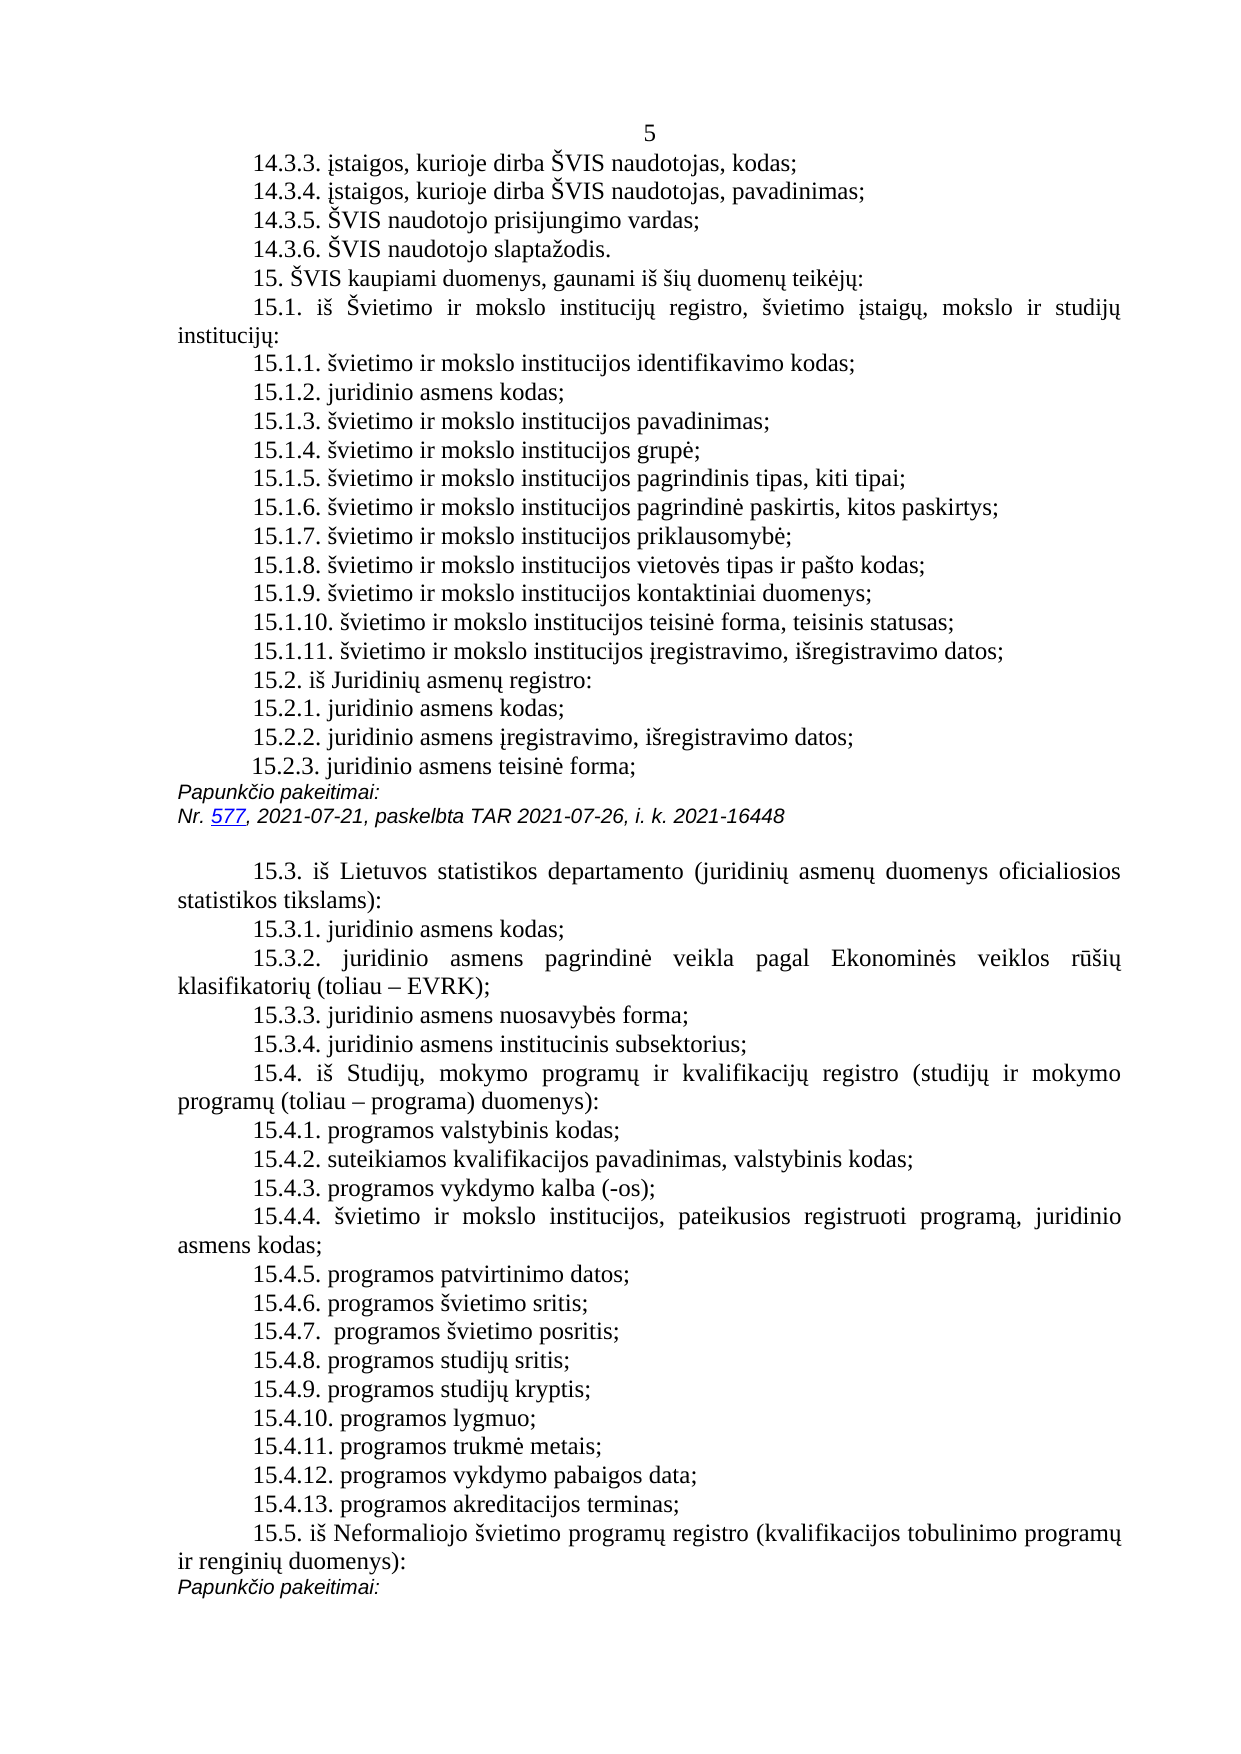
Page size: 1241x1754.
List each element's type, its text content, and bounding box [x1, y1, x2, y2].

text 15.4.1. programos valstybinis kodas; [177, 1115, 1122, 1144]
text 15.4.8. programos studijų sritis; [177, 1345, 1122, 1374]
text 15.3. iš Lietuvos statistikos departamento (juridinių asmenų duomenys oficialiosios statistikos tikslams): [177, 856, 1122, 914]
text 14.3.6. ŠVIS naudotojo slaptažodis. [177, 234, 1122, 263]
text 15.4.12. programos vykdymo pabaigos data; [177, 1460, 1122, 1489]
text 15.5. iš Neformaliojo švietimo programų registro (kvalifikacijos tobulinimo programų ir renginių duomenys): [177, 1518, 1122, 1575]
text 15.4.11. programos trukmė metais; [177, 1431, 1122, 1460]
text 14.3.4. įstaigos, kurioje dirba ŠVIS naudotojas, pavadinimas; [177, 176, 1122, 205]
text 15.1.1. švietimo ir mokslo institucijos identifikavimo kodas; [177, 348, 1122, 377]
text 15.2.2. juridinio asmens įregistravimo, išregistravimo datos; [177, 722, 1122, 751]
text 15.3.4. juridinio asmens institucinis subsektorius; [177, 1029, 1122, 1058]
text 15. ŠVIS kaupiami duomenys, gaunami iš šių duomenų teikėjų: [177, 263, 1122, 292]
text 15.4.4. švietimo ir mokslo institucijos, pateikusios registruoti programą, juridinio asmens kodas; [177, 1201, 1122, 1259]
text 15.1.5. švietimo ir mokslo institucijos pagrindinis tipas, kiti tipai; [177, 463, 1122, 492]
text 15.3.1. juridinio asmens kodas; [177, 914, 1122, 943]
text 15.4.6. programos švietimo sritis; [177, 1288, 1122, 1316]
text 15.4.3. programos vykdymo kalba (-os); [177, 1173, 1122, 1201]
text Nr. 577, 2021-07-21, paskelbta TAR 2021-07-26, i. k. 2021-16448 [177, 804, 1122, 828]
text 15.3.2. juridinio asmens pagrindinė veikla pagal Ekonominės veiklos rūšių klasifikatorių (toliau – EVRK); [177, 943, 1122, 1000]
text 15.1.8. švietimo ir mokslo institucijos vietovės tipas ir pašto kodas; [177, 550, 1122, 578]
text 15.2.3. juridinio asmens teisinė forma; [177, 751, 1122, 780]
text Papunkčio pakeitimai: [177, 780, 1122, 804]
text 15.1.7. švietimo ir mokslo institucijos priklausomybė; [177, 521, 1122, 550]
text 15.1. iš Švietimo ir mokslo institucijų registro, švietimo įstaigų, mokslo ir studijų institucijų: [177, 292, 1122, 348]
text 15.2.1. juridinio asmens kodas; [177, 693, 1122, 722]
text 15.4. iš Studijų, mokymo programų ir kvalifikacijų registro (studijų ir mokymo programų (toliau – programa) duomenys): [177, 1058, 1122, 1115]
text 15.1.11. švietimo ir mokslo institucijos įregistravimo, išregistravimo datos; [177, 636, 1122, 665]
text 14.3.3. įstaigos, kurioje dirba ŠVIS naudotojas, kodas; [177, 148, 1122, 176]
text 15.4.13. programos akreditacijos terminas; [177, 1489, 1122, 1518]
text 15.1.3. švietimo ir mokslo institucijos pavadinimas; [177, 406, 1122, 435]
text Papunkčio pakeitimai: [177, 1575, 1122, 1599]
text 15.4.5. programos patvirtinimo datos; [177, 1259, 1122, 1288]
text 15.2. iš Juridinių asmenų registro: [177, 665, 1122, 693]
text 15.1.6. švietimo ir mokslo institucijos pagrindinė paskirtis, kitos paskirtys; [177, 492, 1122, 521]
text 15.4.2. suteikiamos kvalifikacijos pavadinimas, valstybinis kodas; [177, 1144, 1122, 1173]
text 15.1.4. švietimo ir mokslo institucijos grupė; [177, 435, 1122, 463]
text 15.4.7. programos švietimo posritis; [177, 1316, 1122, 1345]
text 15.4.10. programos lygmuo; [177, 1403, 1122, 1431]
text 15.4.9. programos studijų kryptis; [177, 1374, 1122, 1403]
text 15.1.2. juridinio asmens kodas; [177, 377, 1122, 406]
text 15.1.10. švietimo ir mokslo institucijos teisinė forma, teisinis statusas; [177, 607, 1122, 636]
text 15.3.3. juridinio asmens nuosavybės forma; [177, 1000, 1122, 1029]
text 15.1.9. švietimo ir mokslo institucijos kontaktiniai duomenys; [177, 578, 1122, 607]
text 14.3.5. ŠVIS naudotojo prisijungimo vardas; [177, 205, 1122, 234]
